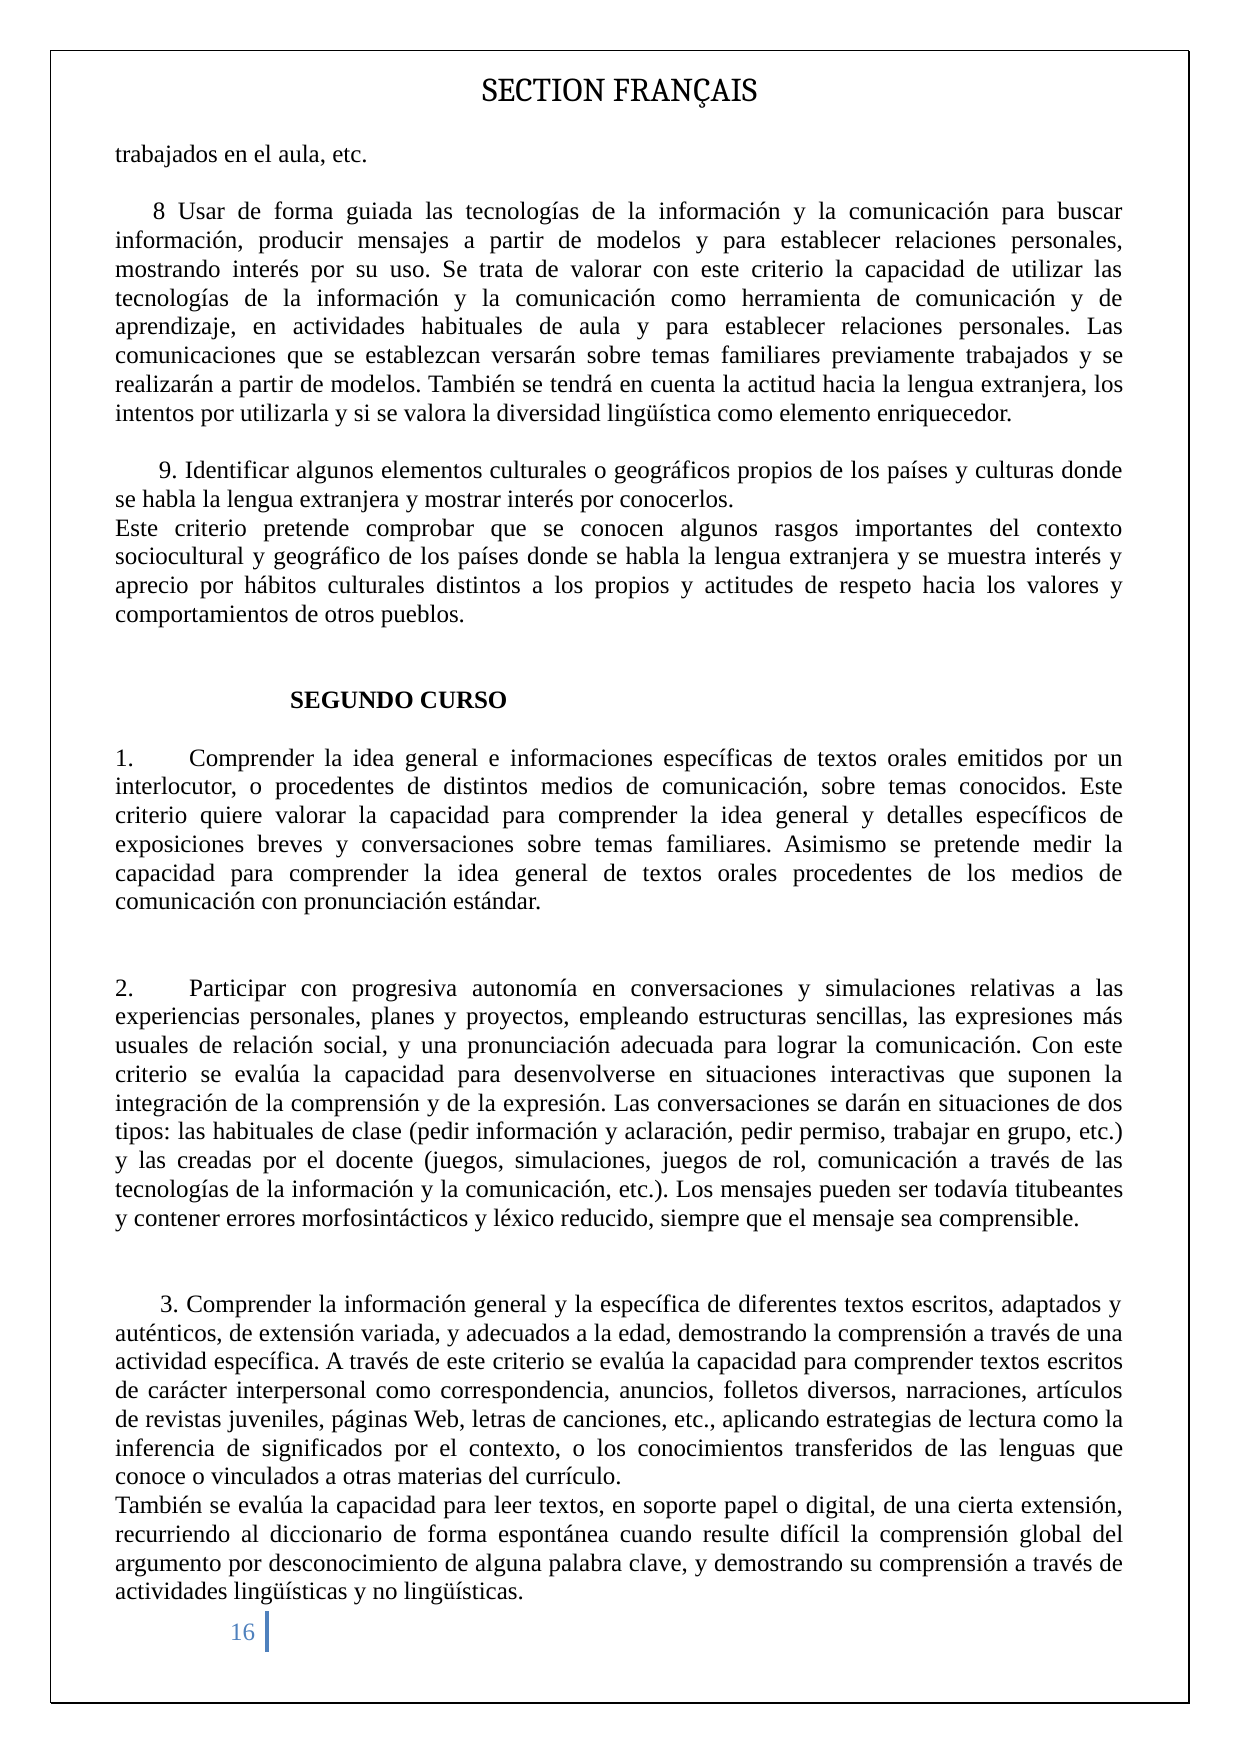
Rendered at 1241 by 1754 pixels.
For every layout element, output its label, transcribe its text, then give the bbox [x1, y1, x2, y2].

text trabajados en el aula, etc. [115, 139, 1124, 168]
list Comprender la idea general e informaciones específicas de textos orales emitidos por un interlocutor, o procedentes de distintos medios de comunicación, sobre temas conocidos. Este criterio quiere valorar la capacidad para comprender la idea general y detalles específicos de exposiciones breves y conversaciones sobre temas familiares. Asimismo se pretende medir la capacidad para comprender la idea general de textos orales procedentes de los medios de comunicación con pronunciación estándar. [115, 743, 1124, 915]
text 3. Comprender la información general y la específica de diferentes textos escritos, adaptados y auténticos, de extensión variada, y adecuados a la edad, demostrando la comprensión a través de una actividad específica. A través de este criterio se evalúa la capacidad para comprender textos escritos de carácter interpersonal como correspondencia, anuncios, folletos diversos, narraciones, artículos de revistas juveniles, páginas Web, letras de canciones, etc., aplicando estrategias de lectura como la inferencia de significados por el contexto, o los conocimientos transferidos de las lenguas que conoce o vinculados a otras materias del currículo. [115, 1289, 1124, 1490]
text Este criterio pretende comprobar que se conocen algunos rasgos importantes del contexto sociocultural y geográfico de los países donde se habla la lengua extranjera y se muestra interés y aprecio por hábitos culturales distintos a los propios y actitudes de respeto hacia los valores y comportamientos de otros pueblos. [115, 513, 1124, 628]
text También se evalúa la capacidad para leer textos, en soporte papel o digital, de una cierta extensión, recurriendo al diccionario de forma espontánea cuando resulte difícil la comprensión global del argumento por desconocimiento de alguna palabra clave, y demostrando su comprensión a través de actividades lingüísticas y no lingüísticas. [115, 1490, 1124, 1605]
text 9. Identificar algunos elementos culturales o geográficos propios de los países y culturas donde se habla la lengua extranjera y mostrar interés por conocerlos. [115, 455, 1124, 513]
list Participar con progresiva autonomía en conversaciones y simulaciones relativas a las experiencias personales, planes y proyectos, empleando estructuras sencillas, las expresiones más usuales de relación social, y una pronunciación adecuada para lograr la comunicación. Con este criterio se evalúa la capacidad para desenvolverse en situaciones interactivas que suponen la integración de la comprensión y de la expresión. Las conversaciones se darán en situaciones de dos tipos: las habituales de clase (pedir información y aclaración, pedir permiso, trabajar en grupo, etc.) y las creadas por el docente (juegos, simulaciones, juegos de rol, comunicación a través de las tecnologías de la información y la comunicación, etc.). Los mensajes pueden ser todavía titubeantes y contener errores morfosintácticos y léxico reducido, siempre que el mensaje sea comprensible. [115, 973, 1124, 1231]
text 8 Usar de forma guiada las tecnologías de la información y la comunicación para buscar información, producir mensajes a partir de modelos y para establecer relaciones personales, mostrando interés por su uso. Se trata de valorar con este criterio la capacidad de utilizar las tecnologías de la información y la comunicación como herramienta de comunicación y de aprendizaje, en actividades habituales de aula y para establecer relaciones personales. Las comunicaciones que se establezcan versarán sobre temas familiares previamente trabajados y se realizarán a partir de modelos. También se tendrá en cuenta la actitud hacia la lengua extranjera, los intentos por utilizarla y si se valora la diversidad lingüística como elemento enriquecedor. [115, 196, 1124, 426]
text SEGUNDO CURSO [115, 685, 1124, 714]
